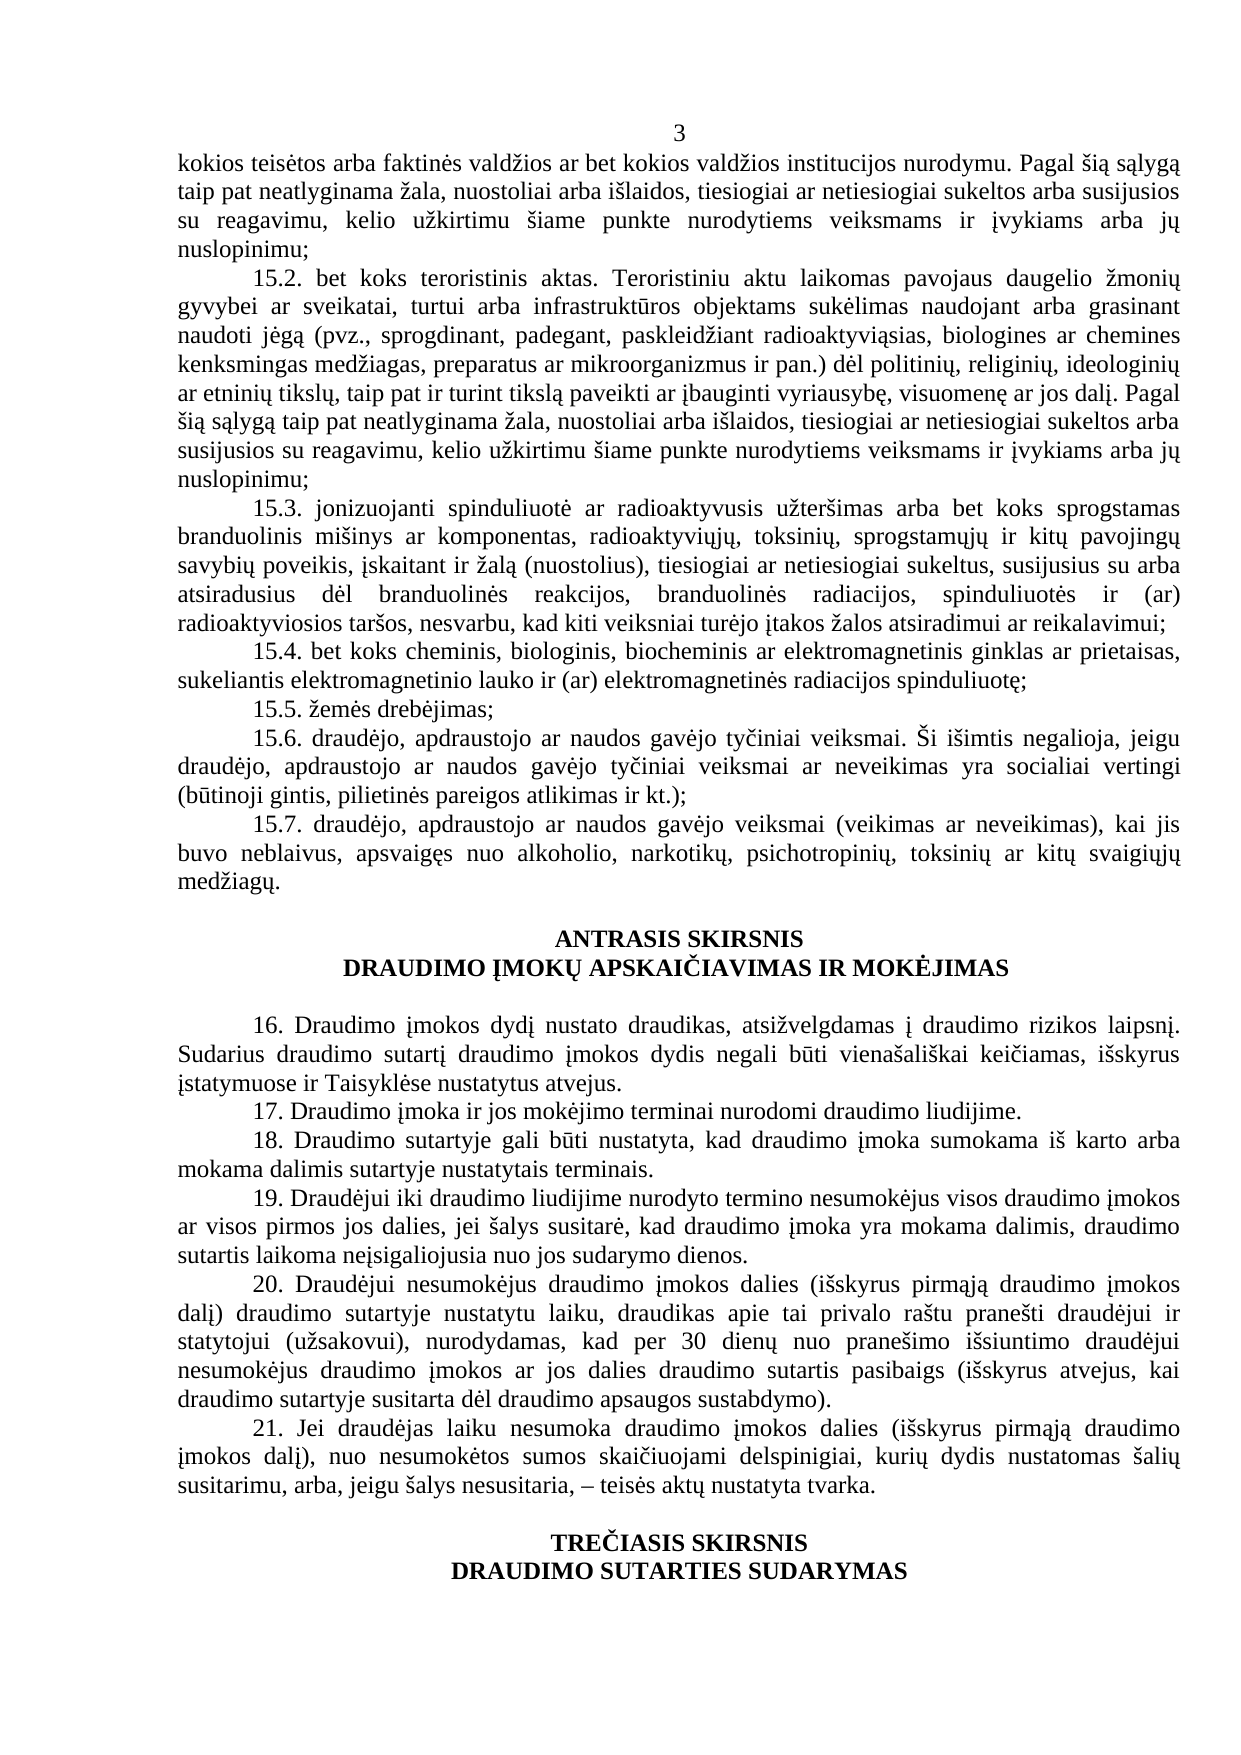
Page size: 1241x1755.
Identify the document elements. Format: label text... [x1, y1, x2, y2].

text 19. Draudėjui iki draudimo liudijime nurodyto termino nesumokėjus visos draudimo įmokos ar visos pirmos jos dalies, jei šalys susitarė, kad draudimo įmoka yra mokama dalimis, draudimo sutartis laikoma neįsigaliojusia nuo jos sudarymo dienos. [177, 1183, 1181, 1269]
text 21. Jei draudėjas laiku nesumoka draudimo įmokos dalies (išskyrus pirmąją draudimo įmokos dalį), nuo nesumokėtos sumos skaičiuojami delspinigiai, kurių dydis nustatomas šalių susitarimu, arba, jeigu šalys nesusitaria, – teisės aktų nustatyta tvarka. [177, 1413, 1181, 1499]
text 15.6. draudėjo, apdraustojo ar naudos gavėjo tyčiniai veiksmai. Ši išimtis negalioja, jeigu draudėjo, apdraustojo ar naudos gavėjo tyčiniai veiksmai ar neveikimas yra socialiai vertingi (būtinoji gintis, pilietinės pareigos atlikimas ir kt.); [177, 723, 1181, 809]
text DRAUDIMO ĮMOKŲ APSKAIČIAVIMAS IR MOKĖJIMAS [177, 953, 1181, 981]
text 15.4. bet koks cheminis, biologinis, biocheminis ar elektromagnetinis ginklas ar prietaisas, sukeliantis elektromagnetinio lauko ir (ar) elektromagnetinės radiacijos spinduliuotę; [177, 636, 1181, 694]
text TREČIASIS SKIRSNIS [177, 1528, 1181, 1556]
text 20. Draudėjui nesumokėjus draudimo įmokos dalies (išskyrus pirmąją draudimo įmokos dalį) draudimo sutartyje nustatytu laiku, draudikas apie tai privalo raštu pranešti draudėjui ir statytojui (užsakovui), nurodydamas, kad per 30 dienų nuo pranešimo išsiuntimo draudėjui nesumokėjus draudimo įmokos ar jos dalies draudimo sutartis pasibaigs (išskyrus atvejus, kai draudimo sutartyje susitarta dėl draudimo apsaugos sustabdymo). [177, 1269, 1181, 1413]
text 16. Draudimo įmokos dydį nustato draudikas, atsižvelgdamas į draudimo rizikos laipsnį. Sudarius draudimo sutartį draudimo įmokos dydis negali būti vienašališkai keičiamas, išskyrus įstatymuose ir Taisyklėse nustatytus atvejus. [177, 1010, 1181, 1096]
text 15.7. draudėjo, apdraustojo ar naudos gavėjo veiksmai (veikimas ar neveikimas), kai jis buvo neblaivus, apsvaigęs nuo alkoholio, narkotikų, psichotropinių, toksinių ar kitų svaigiųjų medžiagų. [177, 809, 1181, 895]
text ANTRASIS SKIRSNIS [177, 924, 1181, 953]
text 15.5. žemės drebėjimas; [177, 694, 1181, 723]
text 15.2. bet koks teroristinis aktas. Teroristiniu aktu laikomas pavojaus daugelio žmonių gyvybei ar sveikatai, turtui arba infrastruktūros objektams sukėlimas naudojant arba grasinant naudoti jėgą (pvz., sprogdinant, padegant, paskleidžiant radioaktyviąsias, biologines ar chemines kenksmingas medžiagas, preparatus ar mikroorganizmus ir pan.) dėl politinių, religinių, ideologinių ar etninių tikslų, taip pat ir turint tikslą paveikti ar įbauginti vyriausybę, visuomenę ar jos dalį. Pagal šią sąlygą taip pat neatlyginama žala, nuostoliai arba išlaidos, tiesiogiai ar netiesiogiai sukeltos arba susijusios su reagavimu, kelio užkirtimu šiame punkte nurodytiems veiksmams ir įvykiams arba jų nuslopinimu; [177, 263, 1181, 493]
text DRAUDIMO SUTARTIES SUDARYMAS [177, 1556, 1181, 1585]
text 17. Draudimo įmoka ir jos mokėjimo terminai nurodomi draudimo liudijime. [177, 1096, 1181, 1125]
text kokios teisėtos arba faktinės valdžios ar bet kokios valdžios institucijos nurodymu. Pagal šią sąlygą taip pat neatlyginama žala, nuostoliai arba išlaidos, tiesiogiai ar netiesiogiai sukeltos arba susijusios su reagavimu, kelio užkirtimu šiame punkte nurodytiems veiksmams ir įvykiams arba jų nuslopinimu; [177, 148, 1181, 263]
text 15.3. jonizuojanti spinduliuotė ar radioaktyvusis užteršimas arba bet koks sprogstamas branduolinis mišinys ar komponentas, radioaktyviųjų, toksinių, sprogstamųjų ir kitų pavojingų savybių poveikis, įskaitant ir žalą (nuostolius), tiesiogiai ar netiesiogiai sukeltus, susijusius su arba atsiradusius dėl branduolinės reakcijos, branduolinės radiacijos, spinduliuotės ir (ar) radioaktyviosios taršos, nesvarbu, kad kiti veiksniai turėjo įtakos žalos atsiradimui ar reikalavimui; [177, 493, 1181, 636]
text 18. Draudimo sutartyje gali būti nustatyta, kad draudimo įmoka sumokama iš karto arba mokama dalimis sutartyje nustatytais terminais. [177, 1125, 1181, 1183]
